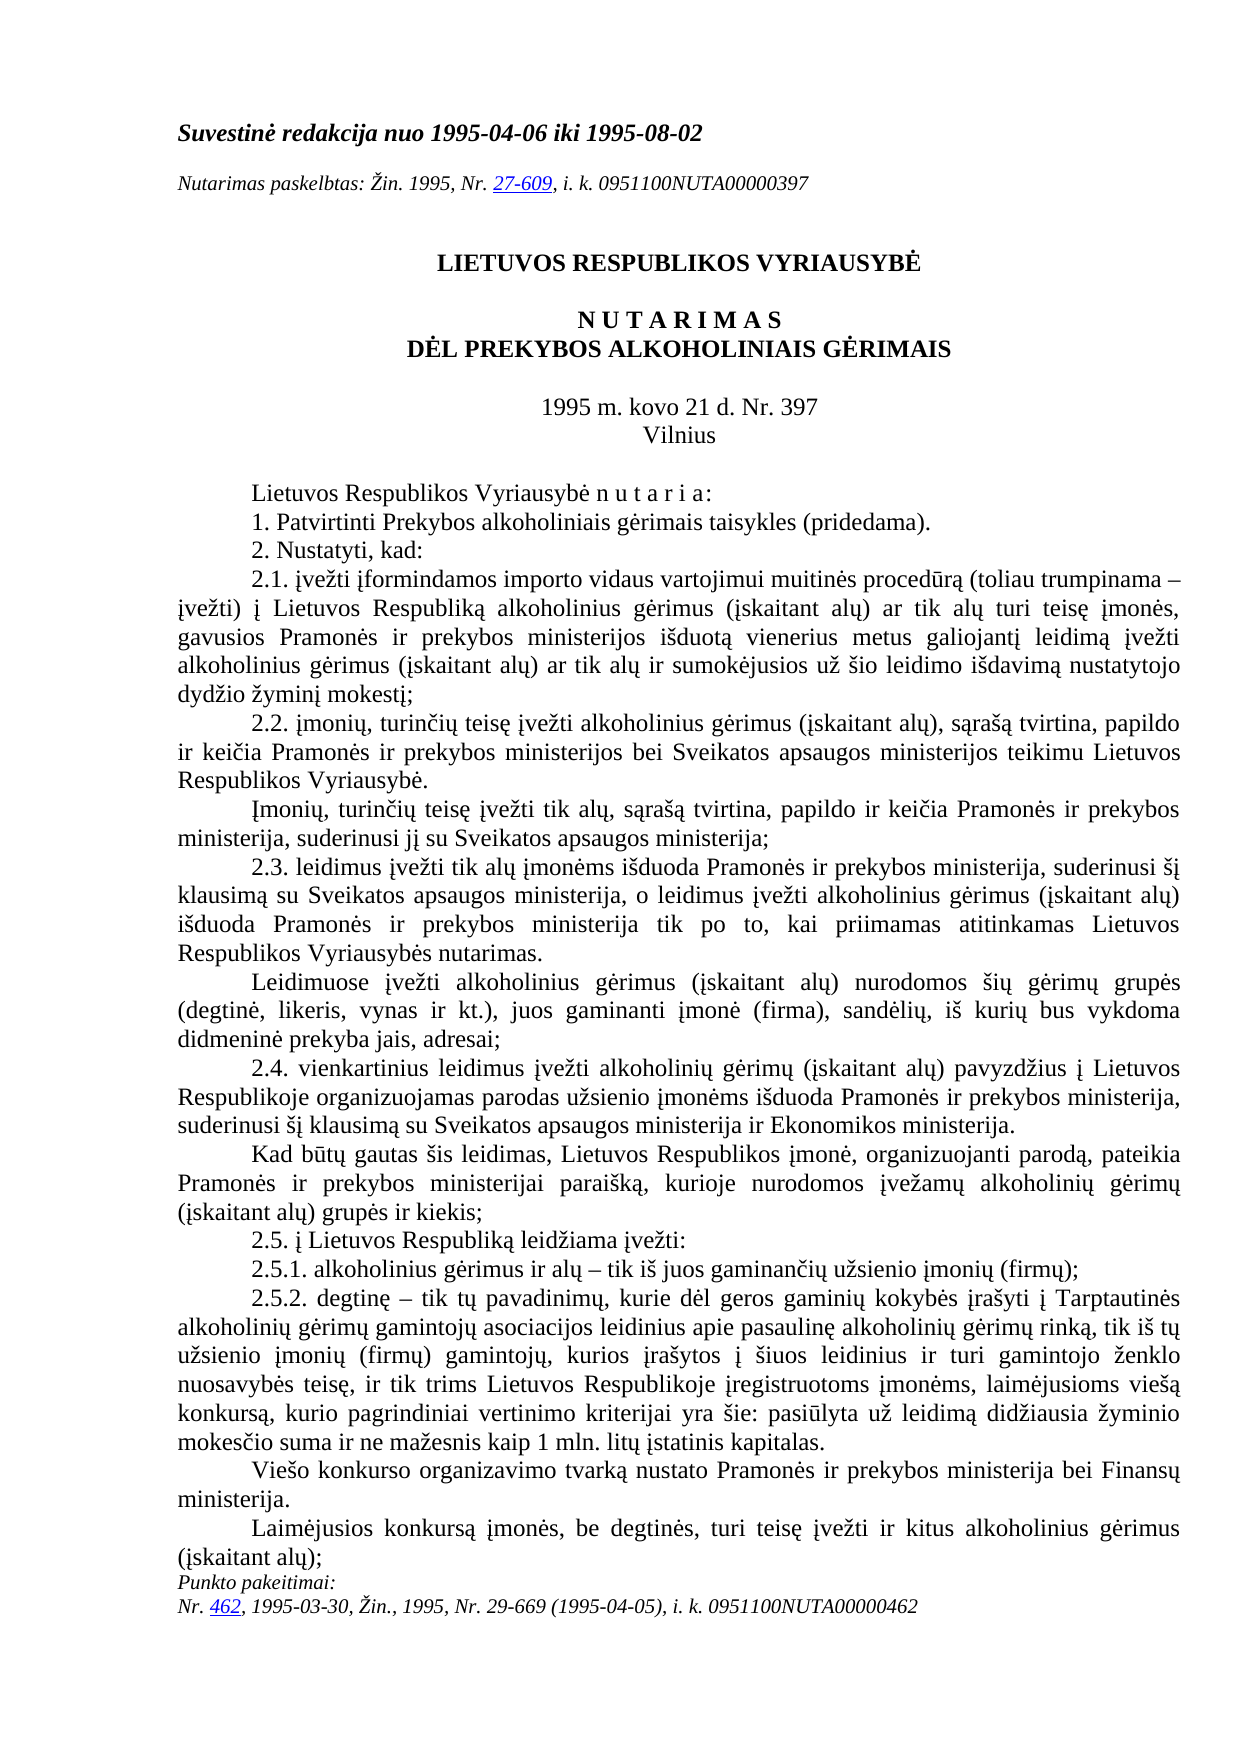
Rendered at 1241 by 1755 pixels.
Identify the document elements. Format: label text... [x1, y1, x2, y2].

text Lietuvos Respublikos Vyriausybė nutaria: [177, 478, 1181, 507]
text 1. Patvirtinti Prekybos alkoholiniais gėrimais taisykles (pridedama). [177, 507, 1181, 535]
text Suvestinė redakcija nuo 1995-04-06 iki 1995-08-02 [177, 118, 1181, 147]
text Nr. 462, 1995-03-30, Žin., 1995, Nr. 29-669 (1995-04-05), i. k. 0951100NUTA00000462 [177, 1594, 1181, 1618]
text Viešo konkurso organizavimo tvarką nustato Pramonės ir prekybos ministerija bei Finansų ministerija. [177, 1455, 1181, 1513]
text Įmonių, turinčių teisę įvežti tik alų, sąrašą tvirtina, papildo ir keičia Pramonės ir prekybos ministerija, suderinusi jį su Sveikatos apsaugos ministerija; [177, 794, 1181, 852]
text DĖL PREKYBOS ALKOHOLINIAIS GĖRIMAIS [177, 334, 1181, 363]
text Laimėjusios konkursą įmonės, be degtinės, turi teisę įvežti ir kitus alkoholinius gėrimus (įskaitant alų); [177, 1513, 1181, 1570]
text N U T A R I M A S [177, 305, 1181, 334]
text 1995 m. kovo 21 d. Nr. 397 [177, 392, 1181, 420]
text 2.1. įvežti įformindamos importo vidaus vartojimui muitinės procedūrą (toliau trumpinama – įvežti) į Lietuvos Respubliką alkoholinius gėrimus (įskaitant alų) ar tik alų turi teisę įmonės, gavusios Pramonės ir prekybos ministerijos išduotą vienerius metus galiojantį leidimą įvežti alkoholinius gėrimus (įskaitant alų) ar tik alų ir sumokėjusios už šio leidimo išdavimą nustatytojo dydžio žyminį mokestį; [177, 564, 1181, 708]
text Nutarimas paskelbtas: Žin. 1995, Nr. 27-609, i. k. 0951100NUTA00000397 [177, 171, 1181, 195]
text 2.5. į Lietuvos Respubliką leidžiama įvežti: [177, 1225, 1181, 1254]
text LIETUVOS RESPUBLIKOS VYRIAUSYBĖ [177, 248, 1181, 277]
text 2.5.1. alkoholinius gėrimus ir alų – tik iš juos gaminančių užsienio įmonių (firmų); [177, 1254, 1181, 1283]
text Leidimuose įvežti alkoholinius gėrimus (įskaitant alų) nurodomos šių gėrimų grupės (degtinė, likeris, vynas ir kt.), juos gaminanti įmonė (firma), sandėlių, iš kurių bus vykdoma didmeninė prekyba jais, adresai; [177, 967, 1181, 1053]
text 2. Nustatyti, kad: [177, 535, 1181, 564]
text 2.4. vienkartinius leidimus įvežti alkoholinių gėrimų (įskaitant alų) pavyzdžius į Lietuvos Respublikoje organizuojamas parodas užsienio įmonėms išduoda Pramonės ir prekybos ministerija, suderinusi šį klausimą su Sveikatos apsaugos ministerija ir Ekonomikos ministerija. [177, 1053, 1181, 1139]
text Kad būtų gautas šis leidimas, Lietuvos Respublikos įmonė, organizuojanti parodą, pateikia Pramonės ir prekybos ministerijai paraišką, kurioje nurodomos įvežamų alkoholinių gėrimų (įskaitant alų) grupės ir kiekis; [177, 1139, 1181, 1225]
text 2.2. įmonių, turinčių teisę įvežti alkoholinius gėrimus (įskaitant alų), sąrašą tvirtina, papildo ir keičia Pramonės ir prekybos ministerijos bei Sveikatos apsaugos ministerijos teikimu Lietuvos Respublikos Vyriausybė. [177, 708, 1181, 794]
text 2.3. leidimus įvežti tik alų įmonėms išduoda Pramonės ir prekybos ministerija, suderinusi šį klausimą su Sveikatos apsaugos ministerija, o leidimus įvežti alkoholinius gėrimus (įskaitant alų) išduoda Pramonės ir prekybos ministerija tik po to, kai priimamas atitinkamas Lietuvos Respublikos Vyriausybės nutarimas. [177, 852, 1181, 967]
text Punkto pakeitimai: [177, 1570, 1181, 1594]
text 2.5.2. degtinę – tik tų pavadinimų, kurie dėl geros gaminių kokybės įrašyti į Tarptautinės alkoholinių gėrimų gamintojų asociacijos leidinius apie pasaulinę alkoholinių gėrimų rinką, tik iš tų užsienio įmonių (firmų) gamintojų, kurios įrašytos į šiuos leidinius ir turi gamintojo ženklo nuosavybės teisę, ir tik trims Lietuvos Respublikoje įregistruotoms įmonėms, laimėjusioms viešą konkursą, kurio pagrindiniai vertinimo kriterijai yra šie: pasiūlyta už leidimą didžiausia žyminio mokesčio suma ir ne mažesnis kaip 1 mln. litų įstatinis kapitalas. [177, 1283, 1181, 1455]
text Vilnius [177, 420, 1181, 449]
